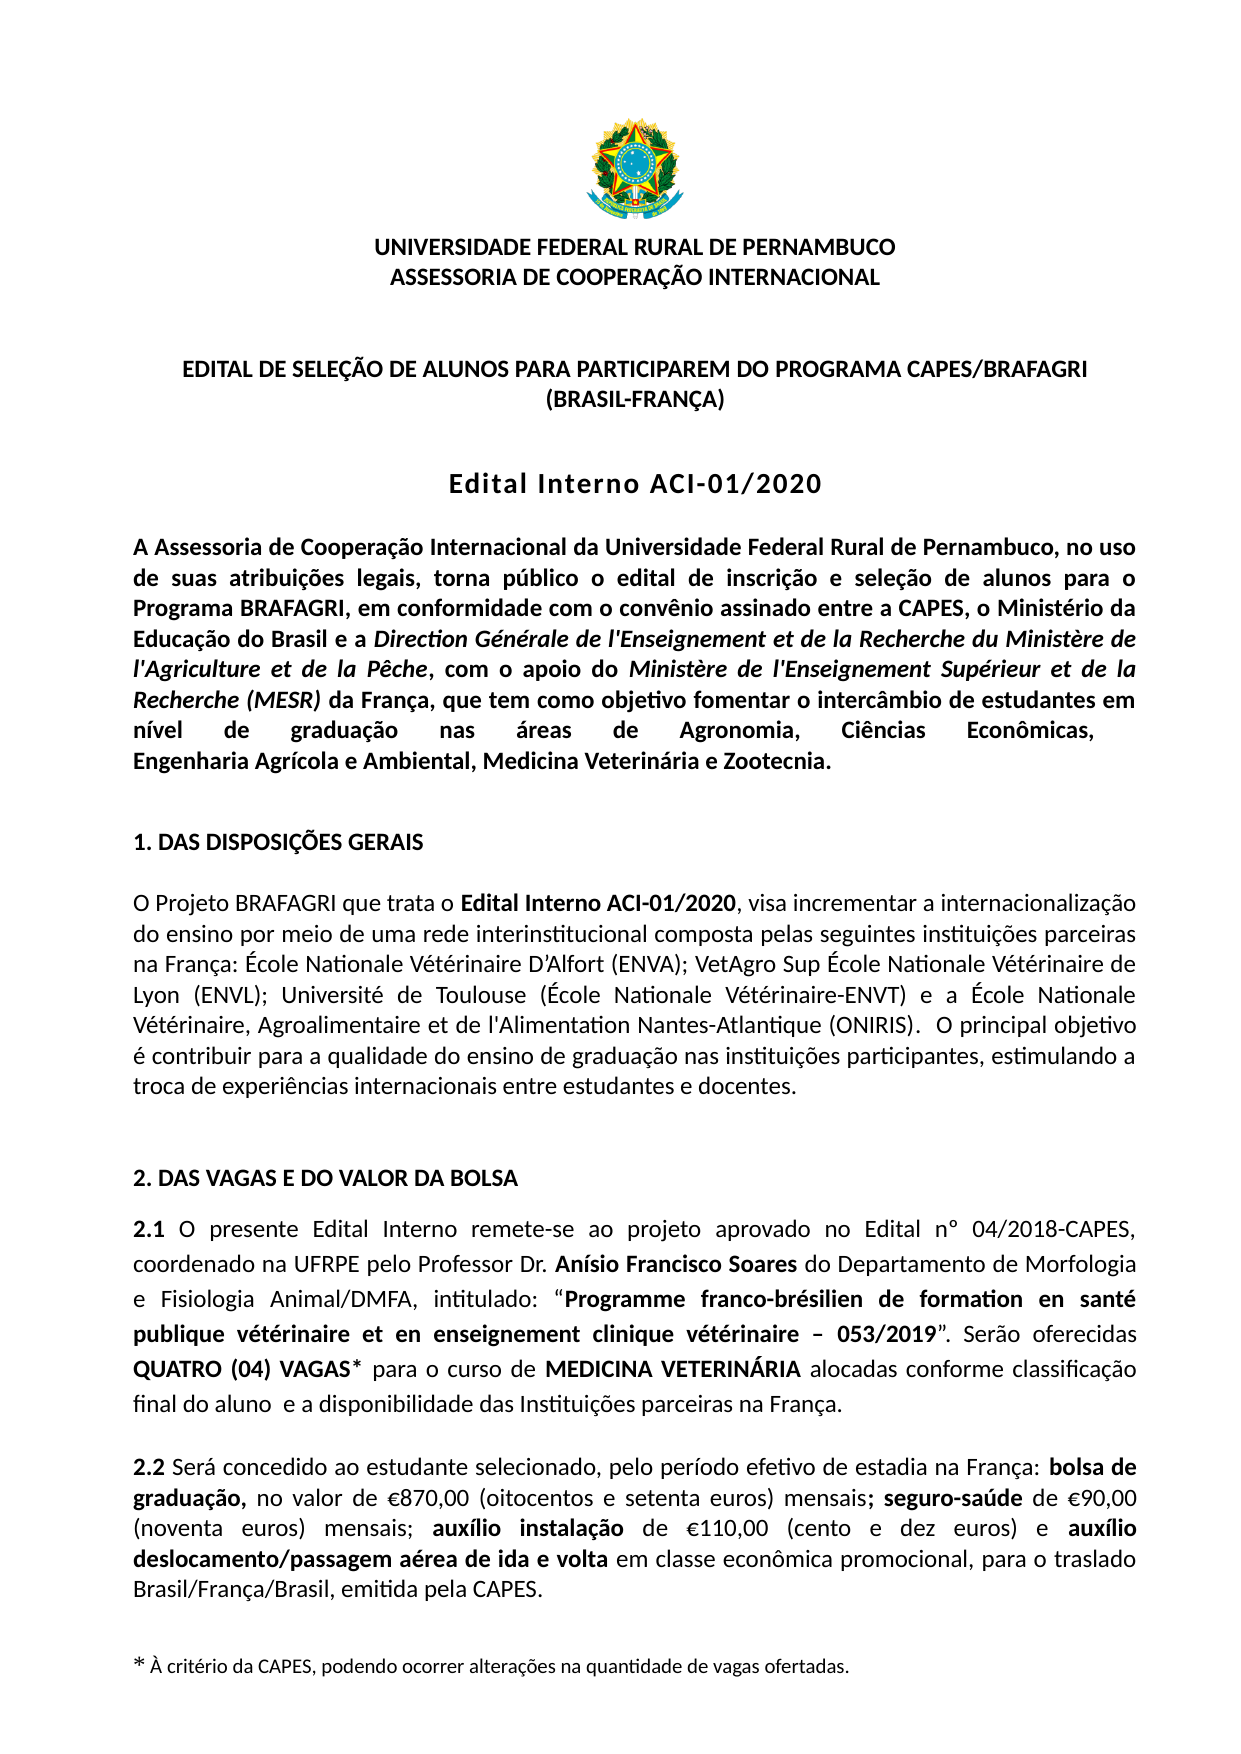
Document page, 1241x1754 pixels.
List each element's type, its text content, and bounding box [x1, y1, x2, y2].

text UNIVERSIDADE FEDERAL RURAL DE PERNAMBUCO [133, 231, 1137, 262]
text (BRASIL-FRANÇA) [133, 384, 1137, 414]
text 2. DAS VAGAS E DO VALOR DA BOLSA [133, 1162, 1137, 1192]
text EDITAL DE SELEÇÃO DE ALUNOS PARA PARTICIPAREM DO PROGRAMA CAPES/BRAFAGRI [133, 353, 1137, 384]
text 1. DAS DISPOSIÇÕES GERAIS [133, 826, 1137, 857]
text ASSESSORIA DE COOPERAÇÃO INTERNACIONAL [133, 262, 1137, 292]
text Edital Interno ACI-01/2020 [133, 465, 1137, 501]
picture [586, 118, 684, 219]
text A Assessoria de Cooperação Internacional da Universidade Federal Rural de Pernambuco, no uso de suas atribuições legais, torna público o edital de inscrição e seleção de alunos para o Programa BRAFAGRI, em conformidade com o convênio assinado entre a CAPES, o Ministério da Educação do Brasil e a Direction Générale de l'Enseignement et de la Recherche du Ministère de l'Agriculture et de la Pêche, com o apoio do Ministère de l'Enseignement Supérieur et de la Recherche (MESR) da França, que tem como objetivo fomentar o intercâmbio de estudantes em nível de graduação nas áreas de Agronomia, Ciências Econômicas, Engenharia Agrícola e Ambiental, Medicina Veterinária e Zootecnia. [133, 531, 1137, 775]
text O Projeto BRAFAGRI que trata o Edital Interno ACI-01/2020, visa incrementar a internacionalização do ensino por meio de uma rede interinstitucional composta pelas seguintes instituições parceiras na França: École Nationale Vétérinaire D’Alfort (ENVA); VetAgro Sup École Nationale Vétérinaire de Lyon (ENVL); Université de Toulouse (École Nationale Vétérinaire-ENVT) e a École Nationale Vétérinaire, Agroalimentaire et de l'Alimentation Nantes-Atlantique (ONIRIS). O principal objetivo é contribuir para a qualidade do ensino de graduação nas instituições participantes, estimulando a troca de experiências internacionais entre estudantes e docentes. [133, 887, 1137, 1101]
text 2.1 O presente Edital Interno remete-se ao projeto aprovado no Edital nº 04/2018-CAPES, coordenado na UFRPE pelo Professor Dr. Anísio Francisco Soares do Departamento de Morfologia e Fisiologia Animal/DMFA, intitulado: “Programme franco-brésilien de formation en santé publique vétérinaire et en enseignement clinique vétérinaire – 053/2019”. Serão oferecidas QUATRO (04) VAGAS* para o curso de MEDICINA VETERINÁRIA alocadas conforme classificação final do aluno e a disponibilidade das Instituições parceiras na França. [133, 1213, 1137, 1418]
text 2.2 Será concedido ao estudante selecionado, pelo período efetivo de estadia na França: bolsa de graduação, no valor de €870,00 (oitocentos e setenta euros) mensais; seguro-saúde de €90,00 (noventa euros) mensais; auxílio instalação de €110,00 (cento e dez euros) e auxílio deslocamento/passagem aérea de ida e volta em classe econômica promocional, para o traslado Brasil/França/Brasil, emitida pela CAPES. [133, 1451, 1137, 1604]
